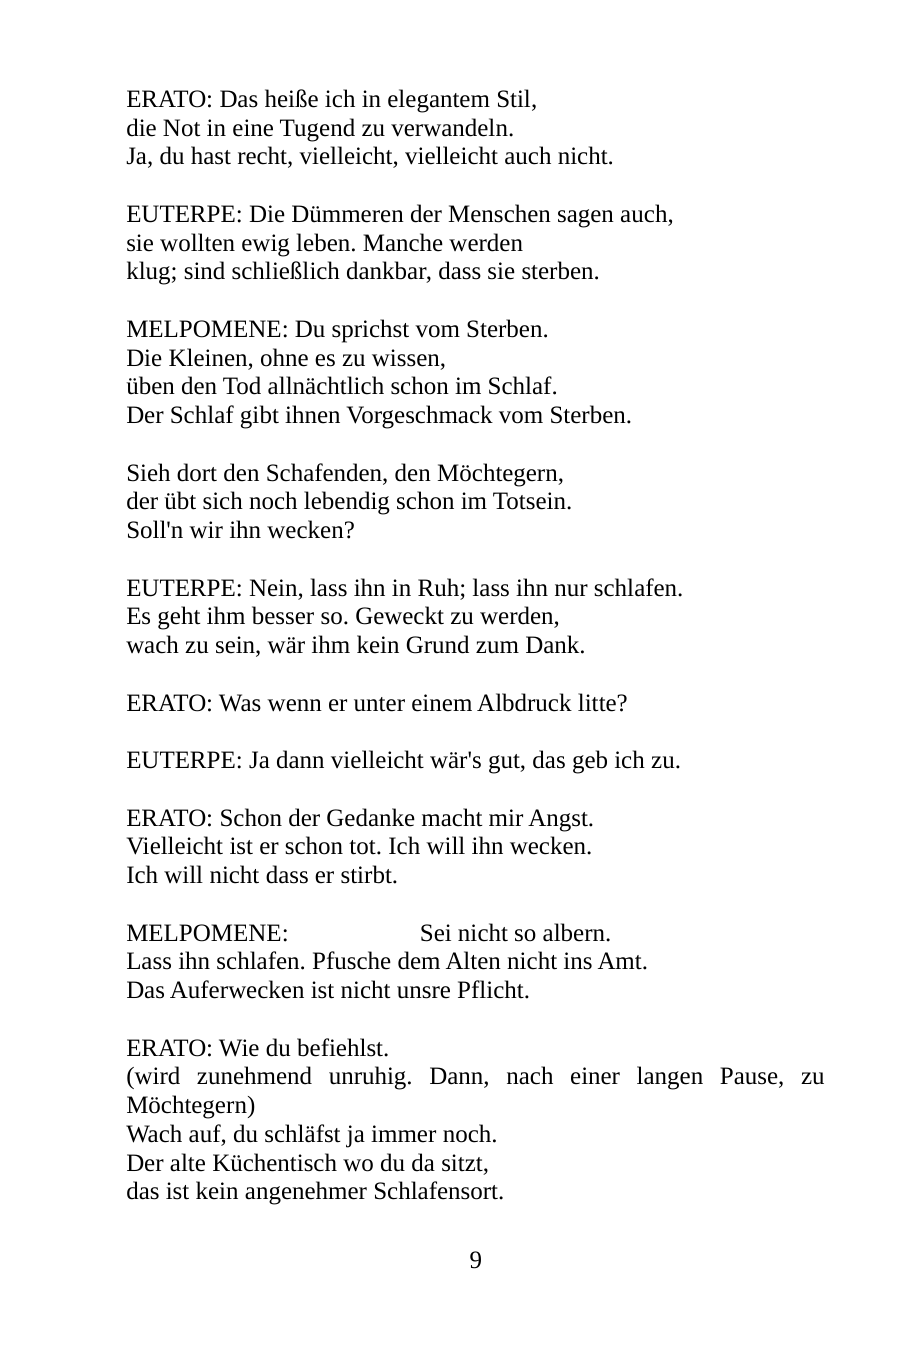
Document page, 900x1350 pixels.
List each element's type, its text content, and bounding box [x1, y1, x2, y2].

text Wach auf, du schläfst ja immer noch. [126, 1119, 825, 1148]
text Vielleicht ist er schon tot. Ich will ihn wecken. [126, 831, 825, 860]
text Der alte Küchentisch wo du da sitzt, [126, 1148, 825, 1176]
text (wird zunehmend unruhig. Dann, nach einer langen Pause, zu Möchtegern) [126, 1061, 825, 1119]
text das ist kein angenehmer Schlafensort. [126, 1176, 825, 1205]
text Ich will nicht dass er stirbt. [126, 860, 825, 889]
text der übt sich noch lebendig schon im Totsein. [126, 486, 825, 515]
text ERATO: Wie du befiehlst. [126, 1033, 825, 1061]
text ERATO: Schon der Gedanke macht mir Angst. [126, 803, 825, 831]
text Es geht ihm besser so. Geweckt zu werden, [126, 601, 825, 630]
text wach zu sein, wär ihm kein Grund zum Dank. [126, 630, 825, 659]
text Der Schlaf gibt ihnen Vorgeschmack vom Sterben. [126, 400, 825, 429]
text MELPOMENE: Sei nicht so albern. [126, 918, 825, 946]
text ERATO: Was wenn er unter einem Albdruck litte? [126, 688, 825, 716]
text sie wollten ewig leben. Manche werden [126, 228, 825, 256]
text üben den Tod allnächtlich schon im Schlaf. [126, 371, 825, 400]
text Das Auferwecken ist nicht unsre Pflicht. [126, 975, 825, 1004]
text klug; sind schließlich dankbar, dass sie sterben. [126, 256, 825, 285]
text Soll'n wir ihn wecken? [126, 515, 825, 544]
text MELPOMENE: Du sprichst vom Sterben. [126, 314, 825, 343]
text Sieh dort den Schafenden, den Möchtegern, [126, 458, 825, 486]
text EUTERPE: Ja dann vielleicht wär's gut, das geb ich zu. [126, 745, 825, 774]
text Ja, du hast recht, vielleicht, vielleicht auch nicht. [126, 141, 825, 170]
text die Not in eine Tugend zu verwandeln. [126, 113, 825, 141]
text ERATO: Das heiße ich in elegantem Stil, [126, 84, 825, 113]
text Lass ihn schlafen. Pfusche dem Alten nicht ins Amt. [126, 946, 825, 975]
text Die Kleinen, ohne es zu wissen, [126, 343, 825, 371]
text EUTERPE: Nein, lass ihn in Ruh; lass ihn nur schlafen. [126, 573, 825, 601]
text EUTERPE: Die Dümmeren der Menschen sagen auch, [126, 199, 825, 228]
